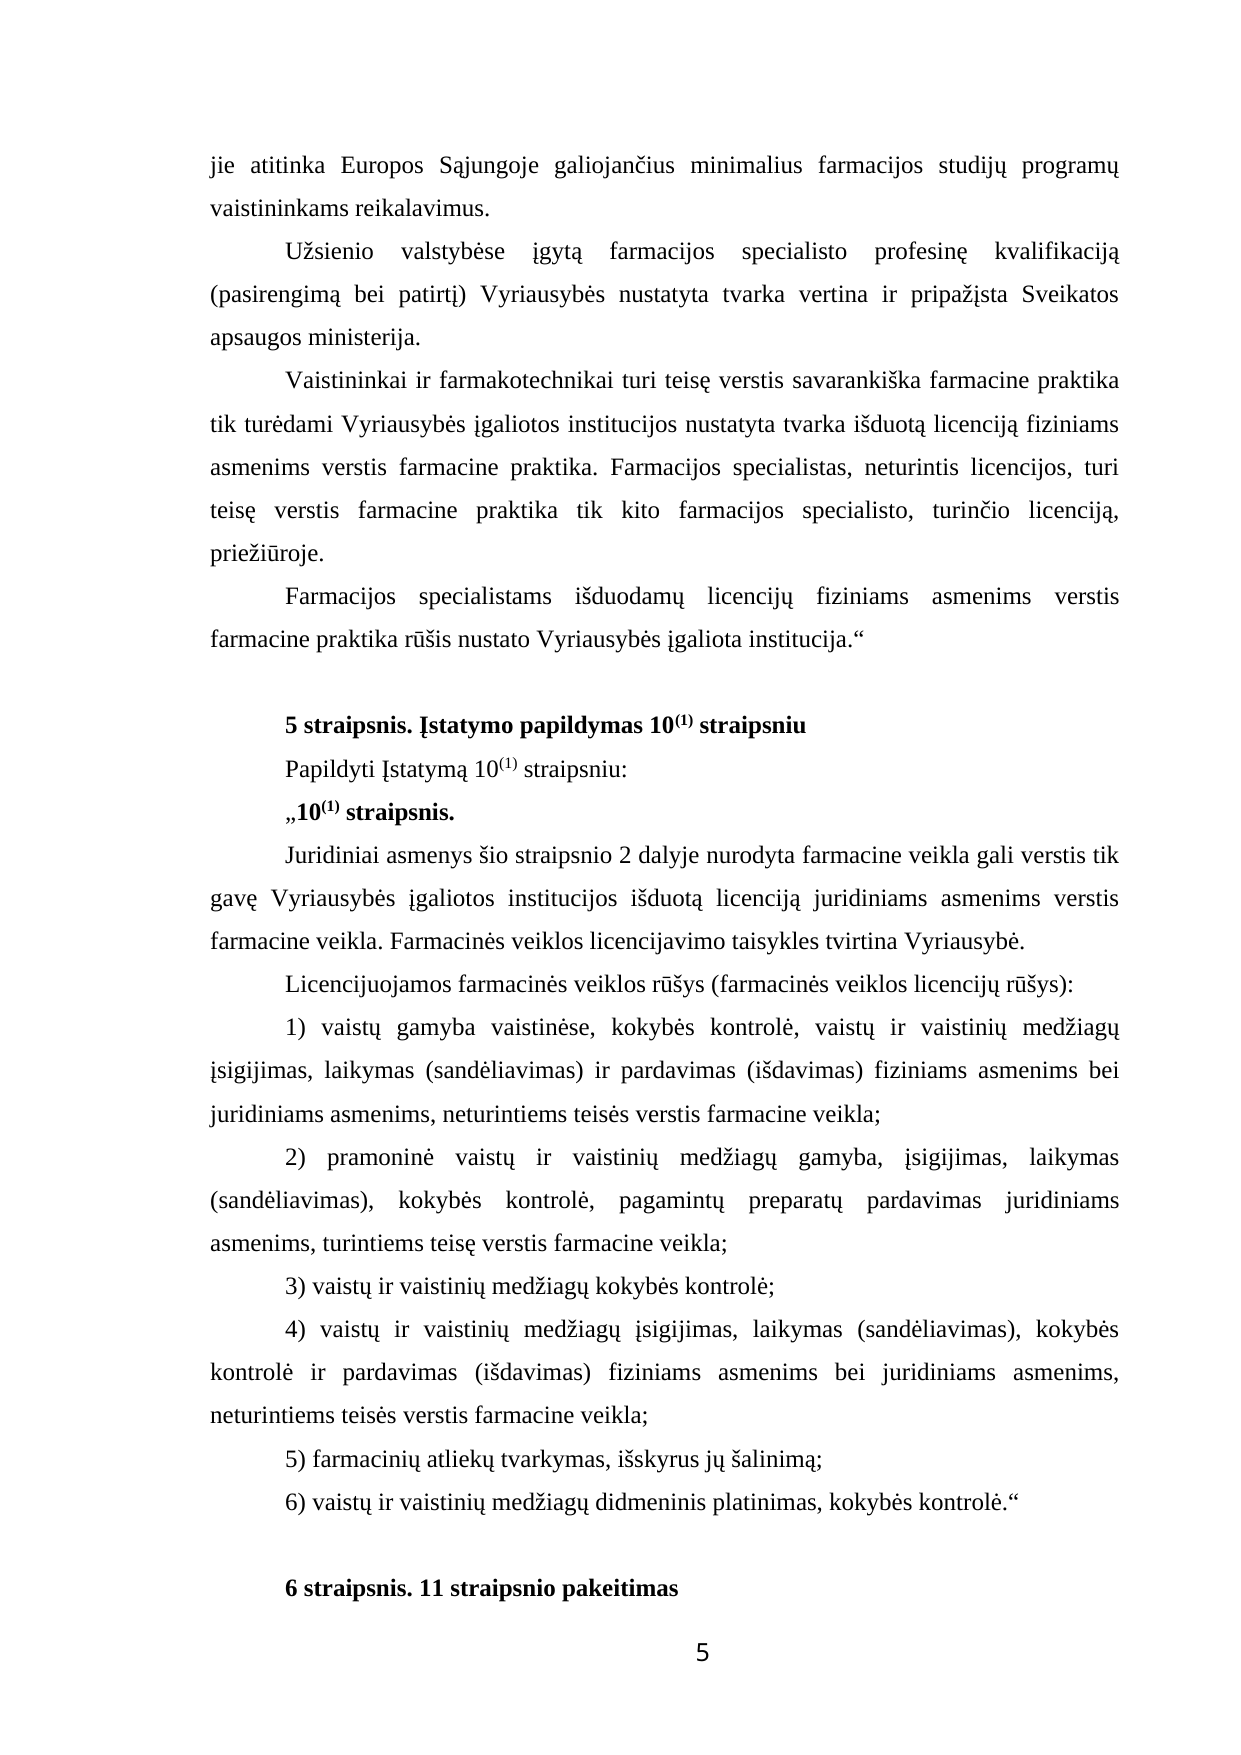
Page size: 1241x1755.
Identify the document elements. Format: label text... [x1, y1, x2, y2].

text 5) farmacinių atliekų tvarkymas, išskyrus jų šalinimą; [210, 1444, 1120, 1472]
text „10(1) straipsnis. [210, 797, 1120, 826]
text Vaistininkai ir farmakotechnikai turi teisę verstis savarankiška farmacine praktika tik turėdami Vyriausybės įgaliotos institucijos nustatyta tvarka išduotą licenciją fiziniams asmenims verstis farmacine praktika. Farmacijos specialistas, neturintis licencijos, turi teisę verstis farmacine praktika tik kito farmacijos specialisto, turinčio licenciją, priežiūroje. [210, 366, 1120, 567]
text Licencijuojamos farmacinės veiklos rūšys (farmacinės veiklos licencijų rūšys): [210, 969, 1120, 998]
text Užsienio valstybėse įgytą farmacijos specialisto profesinę kvalifikaciją (pasirengimą bei patirtį) Vyriausybės nustatyta tvarka vertina ir pripažįsta Sveikatos apsaugos ministerija. [210, 236, 1120, 351]
text 6) vaistų ir vaistinių medžiagų didmeninis platinimas, kokybės kontrolė.“ [210, 1487, 1120, 1516]
text 6 straipsnis. 11 straipsnio pakeitimas [210, 1573, 1120, 1602]
text Papildyti Įstatymą 10(1) straipsniu: [210, 754, 1120, 782]
text 2) pramoninė vaistų ir vaistinių medžiagų gamyba, įsigijimas, laikymas (sandėliavimas), kokybės kontrolė, pagamintų preparatų pardavimas juridiniams asmenims, turintiems teisę verstis farmacine veikla; [210, 1142, 1120, 1257]
text 1) vaistų gamyba vaistinėse, kokybės kontrolė, vaistų ir vaistinių medžiagų įsigijimas, laikymas (sandėliavimas) ir pardavimas (išdavimas) fiziniams asmenims bei juridiniams asmenims, neturintiems teisės verstis farmacine veikla; [210, 1012, 1120, 1127]
text 3) vaistų ir vaistinių medžiagų kokybės kontrolė; [210, 1271, 1120, 1300]
text Juridiniai asmenys šio straipsnio 2 dalyje nurodyta farmacine veikla gali verstis tik gavę Vyriausybės įgaliotos institucijos išduotą licenciją juridiniams asmenims verstis farmacine veikla. Farmacinės veiklos licencijavimo taisykles tvirtina Vyriausybė. [210, 840, 1120, 955]
text 4) vaistų ir vaistinių medžiagų įsigijimas, laikymas (sandėliavimas), kokybės kontrolė ir pardavimas (išdavimas) fiziniams asmenims bei juridiniams asmenims, neturintiems teisės verstis farmacine veikla; [210, 1314, 1120, 1429]
text jie atitinka Europos Sąjungoje galiojančius minimalius farmacijos studijų programų vaistininkams reikalavimus. [210, 150, 1120, 222]
text Farmacijos specialistams išduodamų licencijų fiziniams asmenims verstis farmacine praktika rūšis nustato Vyriausybės įgaliota institucija.“ [210, 581, 1120, 653]
text 5 straipsnis. Įstatymo papildymas 10(1) straipsniu [210, 711, 1120, 739]
